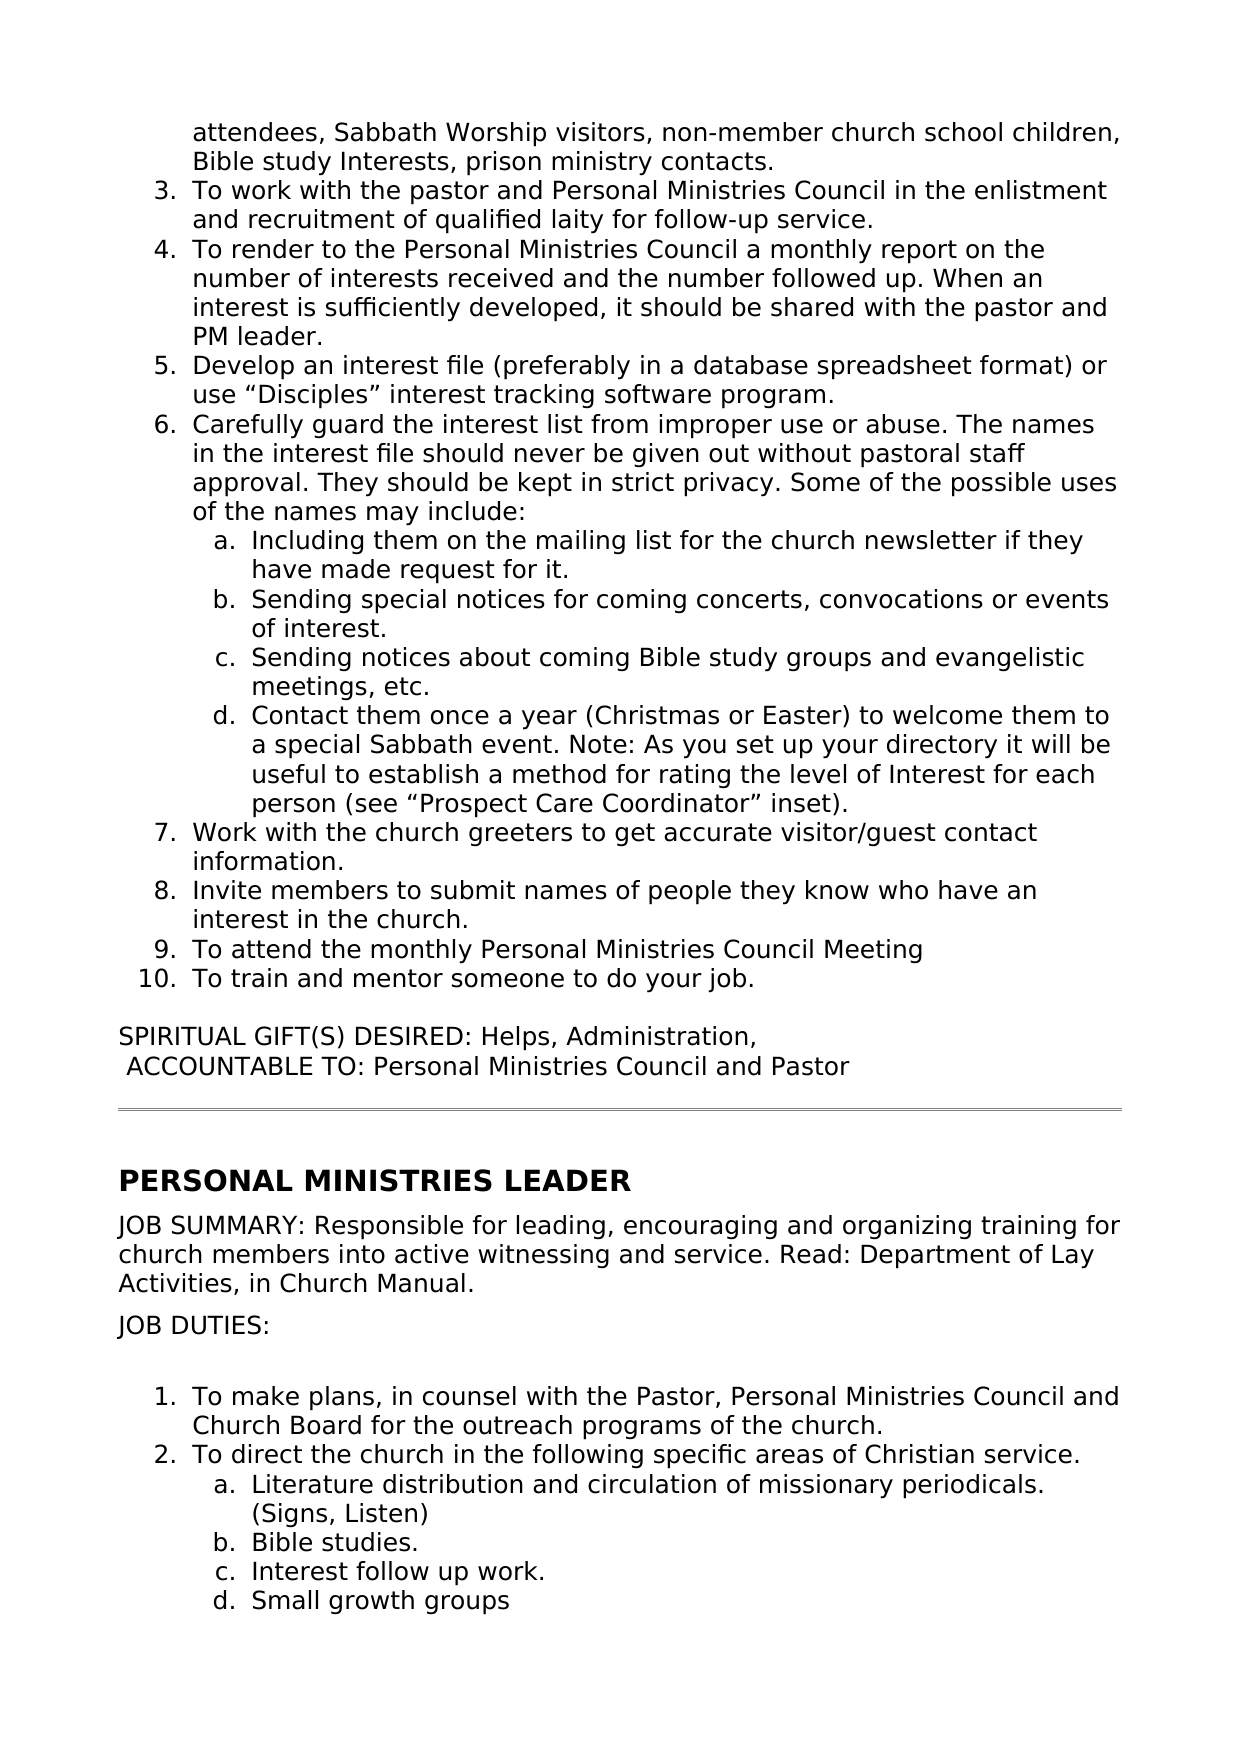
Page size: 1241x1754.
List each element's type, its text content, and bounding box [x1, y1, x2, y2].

text JOB SUMMARY: Responsible for leading, encouraging and organizing training for church members into active witnessing and service. Read: Department of Lay Activities, in Church Manual. [118, 1211, 1122, 1299]
list Develop an interest file (preferably in a database spreadsheet format) or use “Disciples” interest tracking software program. [177, 351, 1122, 410]
list attendees, Sabbath Worship visitors, non-member church school children, Bible study Interests, prison ministry contacts. [177, 118, 1122, 176]
list Interest follow up work. [236, 1557, 1122, 1587]
text JOB DUTIES: [118, 1311, 1122, 1340]
list To make plans, in counsel with the Pastor, Personal Ministries Council and Church Board for the outreach programs of the church. [177, 1382, 1122, 1441]
list Bible studies. [236, 1528, 1122, 1557]
list Contact them once a year (Christmas or Easter) to welcome them to a special Sabbath event. Note: As you set up your directory it will be useful to establish a method for rating the level of Interest for each person (see “Prospect Care Coordinator” inset). [236, 701, 1122, 818]
list Carefully guard the interest list from improper use or abuse. The names in the interest file should never be given out without pastoral staff approval. They should be kept in strict privacy. Some of the possible uses of the names may include: [177, 410, 1122, 526]
text SPIRITUAL GIFT(S) DESIRED: Helps, Administration, ACCOUNTABLE TO: Personal Ministries Council and Pastor [118, 1023, 1122, 1081]
list Sending notices about coming Bible study groups and evangelistic meetings, etc. [236, 643, 1122, 701]
list Invite members to submit names of people they know who have an interest in the church. [177, 876, 1122, 935]
list To direct the church in the following specific areas of Christian service. [177, 1441, 1122, 1470]
list To work with the pastor and Personal Ministries Council in the enlistment and recruitment of qualified laity for follow-up service. [177, 176, 1122, 235]
list To render to the Personal Ministries Council a monthly report on the number of interests received and the number followed up. When an interest is sufficiently developed, it should be shared with the pastor and PM leader. [177, 235, 1122, 351]
list Sending special notices for coming concerts, convocations or events of interest. [236, 585, 1122, 643]
list To train and mentor someone to do your job. [177, 964, 1122, 993]
list Literature distribution and circulation of missionary periodicals. (Signs, Listen) [236, 1470, 1122, 1528]
list Work with the church greeters to get accurate visitor/guest contact information. [177, 818, 1122, 876]
list To attend the monthly Personal Ministries Council Meeting [177, 935, 1122, 964]
list Including them on the mailing list for the church newsletter if they have made request for it. [236, 526, 1122, 585]
list Small growth groups [236, 1587, 1122, 1616]
subtitle PERSONAL MINISTRIES LEADER [118, 1165, 1122, 1199]
